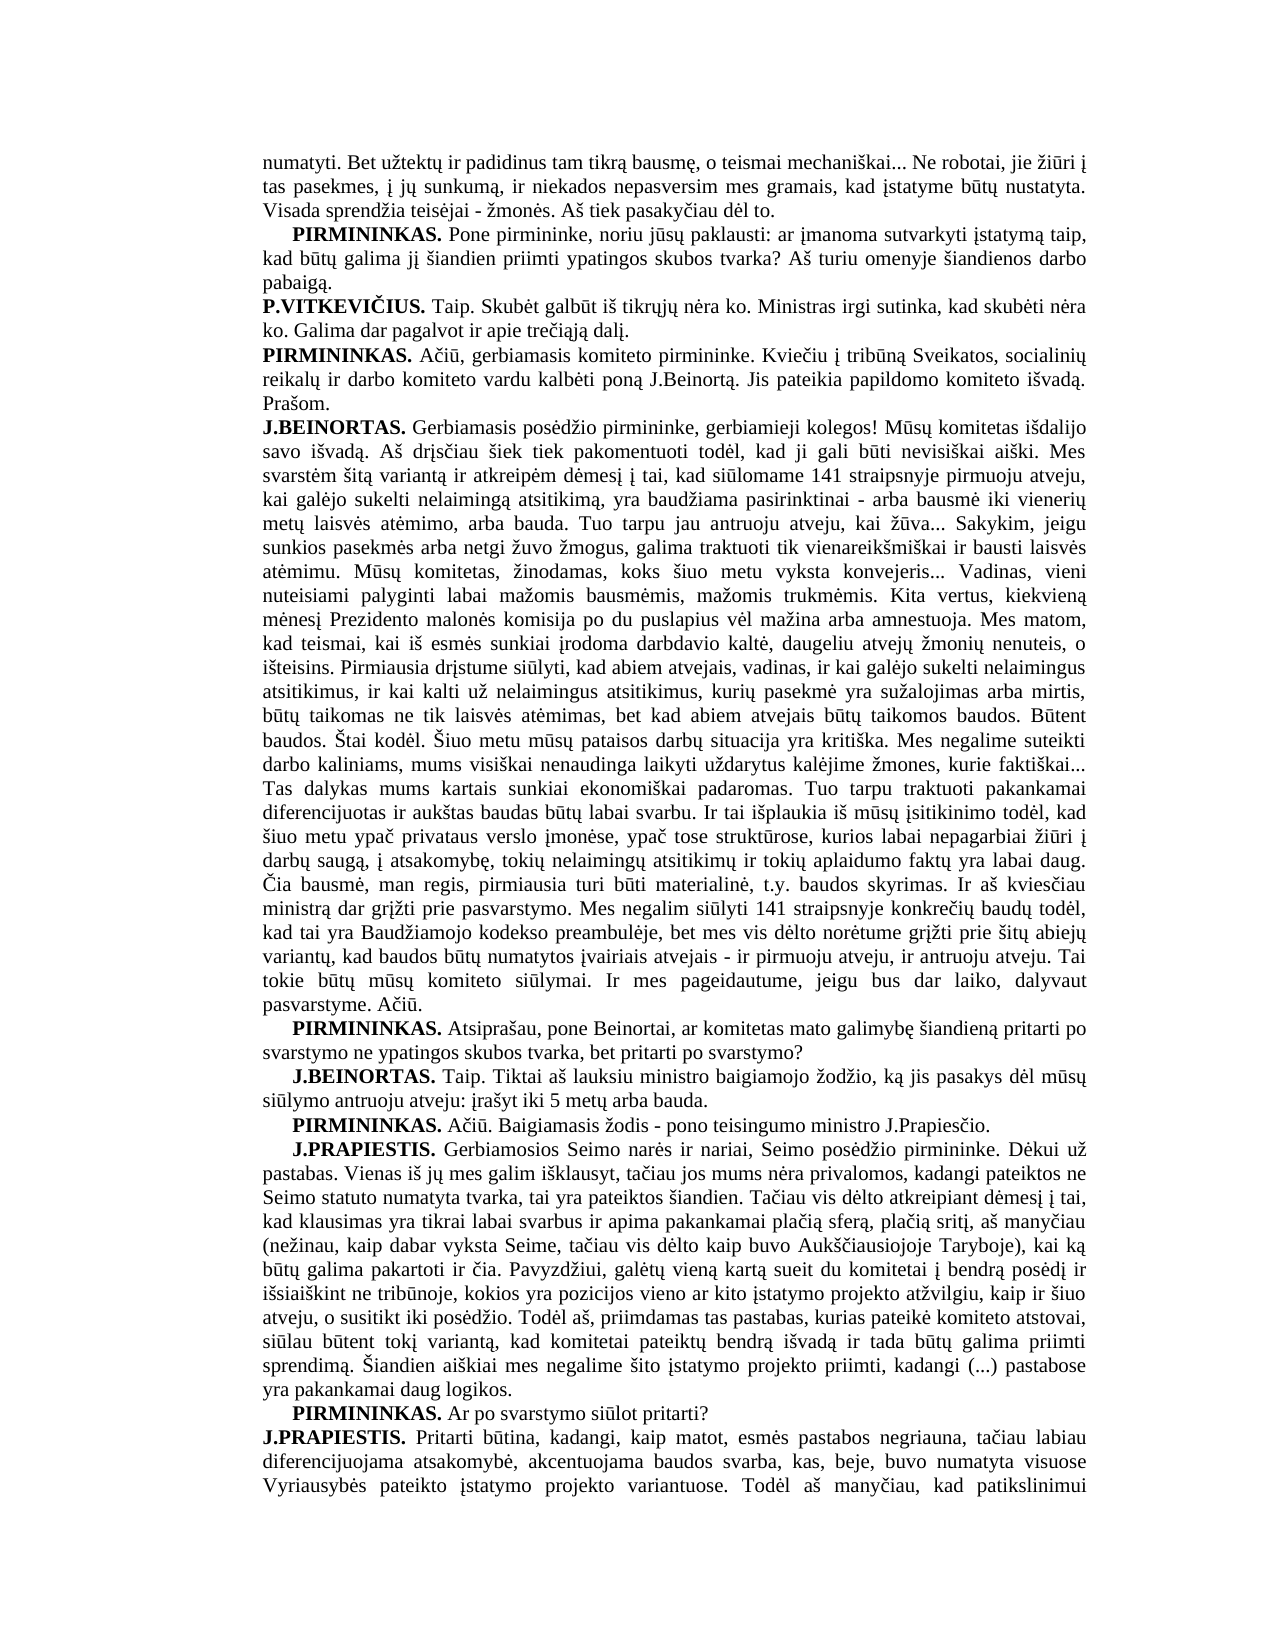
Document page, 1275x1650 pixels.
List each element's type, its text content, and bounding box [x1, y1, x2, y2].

text J.PRAPIESTIS. Gerbiamosios Seimo narės ir nariai, Seimo posėdžio pirmininke. Dėkui už pastabas. Vienas iš jų mes galim išklausyt, tačiau jos mums nėra privalomos, kadangi pateiktos ne Seimo statuto numatyta tvarka, tai yra pateiktos šiandien. Tačiau vis dėlto atkreipiant dėmesį į tai, kad klausimas yra tikrai labai svarbus ir apima pakankamai plačią sferą, plačią sritį, aš manyčiau (nežinau, kaip dabar vyksta Seime, tačiau vis dėlto kaip buvo Aukščiausiojoje Taryboje), kai ką būtų galima pakartoti ir čia. Pavyzdžiui, galėtų vieną kartą sueit du komitetai į bendrą posėdį ir išsiaiškint ne tribūnoje, kokios yra pozicijos vieno ar kito įstatymo projekto atžvilgiu, kaip ir šiuo atveju, o susitikt iki posėdžio. Todėl aš, priimdamas tas pastabas, kurias pateikė komiteto atstovai, siūlau būtent tokį variantą, kad komitetai pateiktų bendrą išvadą ir tada būtų galima priimti sprendimą. Šiandien aiškiai mes negalime šito įstatymo projekto priimti, kadangi (...) pastabose yra pakankamai daug logikos. [262, 1137, 1087, 1401]
text PIRMININKAS. Ačiū. Baigiamasis žodis - pono teisingumo ministro J.Prapiesčio. [262, 1112, 1087, 1137]
text PIRMININKAS. Atsiprašau, pone Beinortai, ar komitetas mato galimybę šiandieną pritarti po svarstymo ne ypatingos skubos tvarka, bet pritarti po svarstymo? [262, 1016, 1087, 1064]
text J.BEINORTAS. Gerbiamasis posėdžio pirmininke, gerbiamieji kolegos! Mūsų komitetas išdalijo savo išvadą. Aš drįsčiau šiek tiek pakomentuoti todėl, kad ji gali būti nevisiškai aiški. Mes svarstėm šitą variantą ir atkreipėm dėmesį į tai, kad siūlomame 141 straipsnyje pirmuoju atveju, kai galėjo sukelti nelaimingą atsitikimą, yra baudžiama pasirinktinai - arba bausmė iki vienerių metų laisvės atėmimo, arba bauda. Tuo tarpu jau antruoju atveju, kai žūva... Sakykim, jeigu sunkios pasekmės arba netgi žuvo žmogus, galima traktuoti tik vienareikšmiškai ir bausti laisvės atėmimu. Mūsų komitetas, žinodamas, koks šiuo metu vyksta konvejeris... Vadinas, vieni nuteisiami palyginti labai mažomis bausmėmis, mažomis trukmėmis. Kita vertus, kiekvieną mėnesį Prezidento malonės komisija po du puslapius vėl mažina arba amnestuoja. Mes matom, kad teismai, kai iš esmės sunkiai įrodoma darbdavio kaltė, daugeliu atvejų žmonių nenuteis, o išteisins. Pirmiausia drįstume siūlyti, kad abiem atvejais, vadinas, ir kai galėjo sukelti nelaimingus atsitikimus, ir kai kalti už nelaimingus atsitikimus, kurių pasekmė yra sužalojimas arba mirtis, būtų taikomas ne tik laisvės atėmimas, bet kad abiem atvejais būtų taikomos baudos. Būtent baudos. Štai kodėl. Šiuo metu mūsų pataisos darbų situacija yra kritiška. Mes negalime suteikti darbo kaliniams, mums visiškai nenaudinga laikyti uždarytus kalėjime žmones, kurie faktiškai... Tas dalykas mums kartais sunkiai ekonomiškai padaromas. Tuo tarpu traktuoti pakankamai diferencijuotas ir aukštas baudas būtų labai svarbu. Ir tai išplaukia iš mūsų įsitikinimo todėl, kad šiuo metu ypač privataus verslo įmonėse, ypač tose struktūrose, kurios labai nepagarbiai žiūri į darbų saugą, į atsakomybę, tokių nelaimingų atsitikimų ir tokių aplaidumo faktų yra labai daug. Čia bausmė, man regis, pirmiausia turi būti materialinė, t.y. baudos skyrimas. Ir aš kviesčiau ministrą dar grįžti prie pasvarstymo. Mes negalim siūlyti 141 straipsnyje konkrečių baudų todėl, kad tai yra Baudžiamojo kodekso preambulėje, bet mes vis dėlto norėtume grįžti prie šitų abiejų variantų, kad baudos būtų numatytos įvairiais atvejais - ir pirmuoju atveju, ir antruoju atveju. Tai tokie būtų mūsų komiteto siūlymai. Ir mes pageidautume, jeigu bus dar laiko, dalyvaut pasvarstyme. Ačiū. [262, 415, 1087, 1016]
text PIRMININKAS. Ačiū, gerbiamasis komiteto pirmininke. Kviečiu į tribūną Sveikatos, socialinių reikalų ir darbo komiteto vardu kalbėti poną J.Beinortą. Jis pateikia papildomo komiteto išvadą. Prašom. [262, 342, 1087, 415]
text J.BEINORTAS. Taip. Tiktai aš lauksiu ministro baigiamojo žodžio, ką jis pasakys dėl mūsų siūlymo antruoju atveju: įrašyt iki 5 metų arba bauda. [262, 1064, 1087, 1112]
text PIRMININKAS. Ar po svarstymo siūlot pritarti? [262, 1401, 1087, 1425]
text P.VITKEVIČIUS. Taip. Skubėt galbūt iš tikrųjų nėra ko. Ministras irgi sutinka, kad skubėti nėra ko. Galima dar pagalvot ir apie trečiąją dalį. [262, 294, 1087, 342]
text PIRMININKAS. Pone pirmininke, noriu jūsų paklausti: ar įmanoma sutvarkyti įstatymą taip, kad būtų galima jį šiandien priimti ypatingos skubos tvarka? Aš turiu omenyje šiandienos darbo pabaigą. [262, 222, 1087, 294]
text J.PRAPIESTIS. Pritarti būtina, kadangi, kaip matot, esmės pastabos negriauna, tačiau labiau diferencijuojama atsakomybė, akcentuojama baudos svarba, kas, beje, buvo numatyta visuose Vyriausybės pateikto įstatymo projekto variantuose. Todėl aš manyčiau, kad patikslinimui [262, 1425, 1087, 1497]
text numatyti. Bet užtektų ir padidinus tam tikrą bausmę, o teismai mechaniškai... Ne robotai, jie žiūri į tas pasekmes, į jų sunkumą, ir niekados nepasversim mes gramais, kad įstatyme būtų nustatyta. Visada sprendžia teisėjai - žmonės. Aš tiek pasakyčiau dėl to. [262, 150, 1087, 222]
